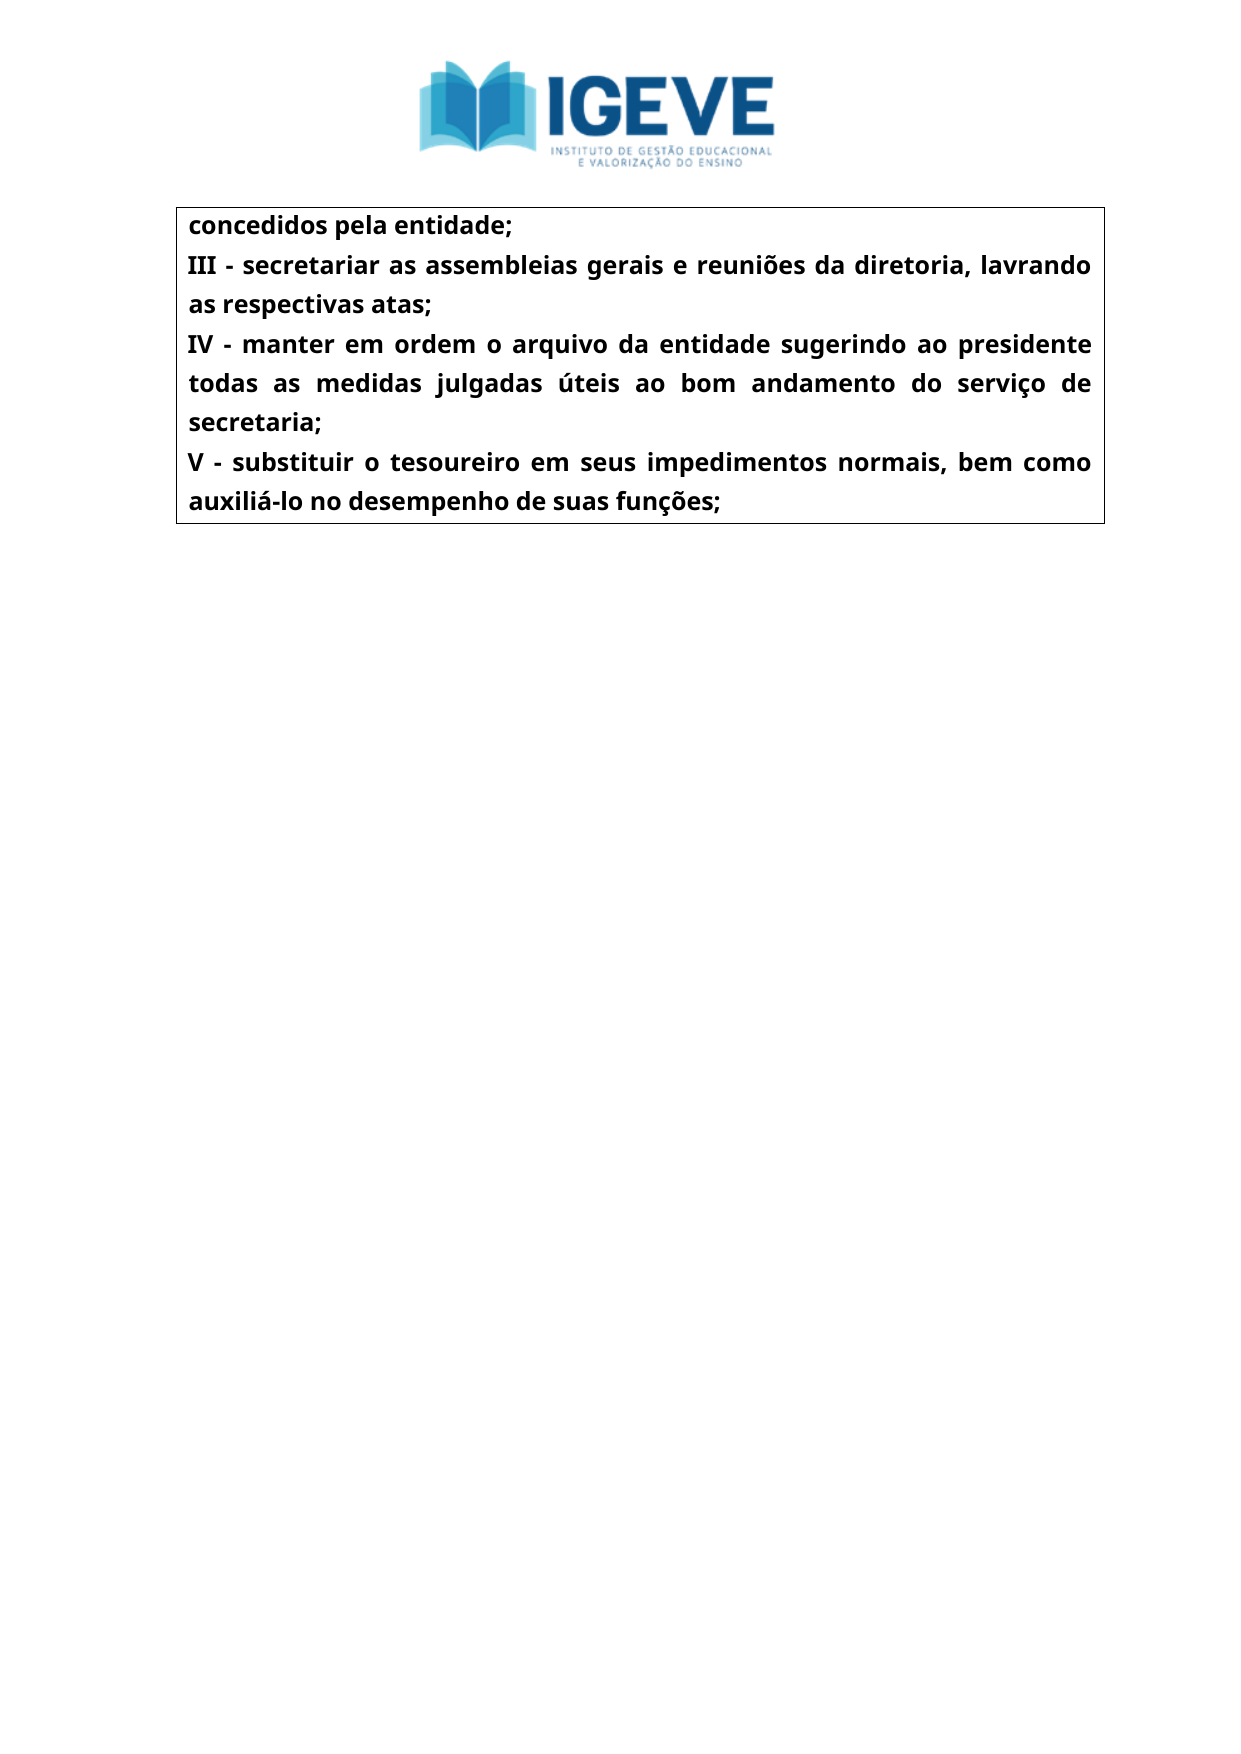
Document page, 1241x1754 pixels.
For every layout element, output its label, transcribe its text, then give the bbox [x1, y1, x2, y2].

picture [402, 47, 802, 187]
table_cell concedidos pela entidade; III - secretariar as assembleias gerais e reuniões da diretoria, lavrando as respectivas atas; IV - manter em ordem o arquivo da entidade sugerindo ao presidente todas as medidas julgadas úteis ao bom andamento do serviço de secretaria; V - substituir o tesoureiro em seus impedimentos normais, bem como auxiliá-lo no desempenho de suas funções; [177, 208, 1104, 522]
